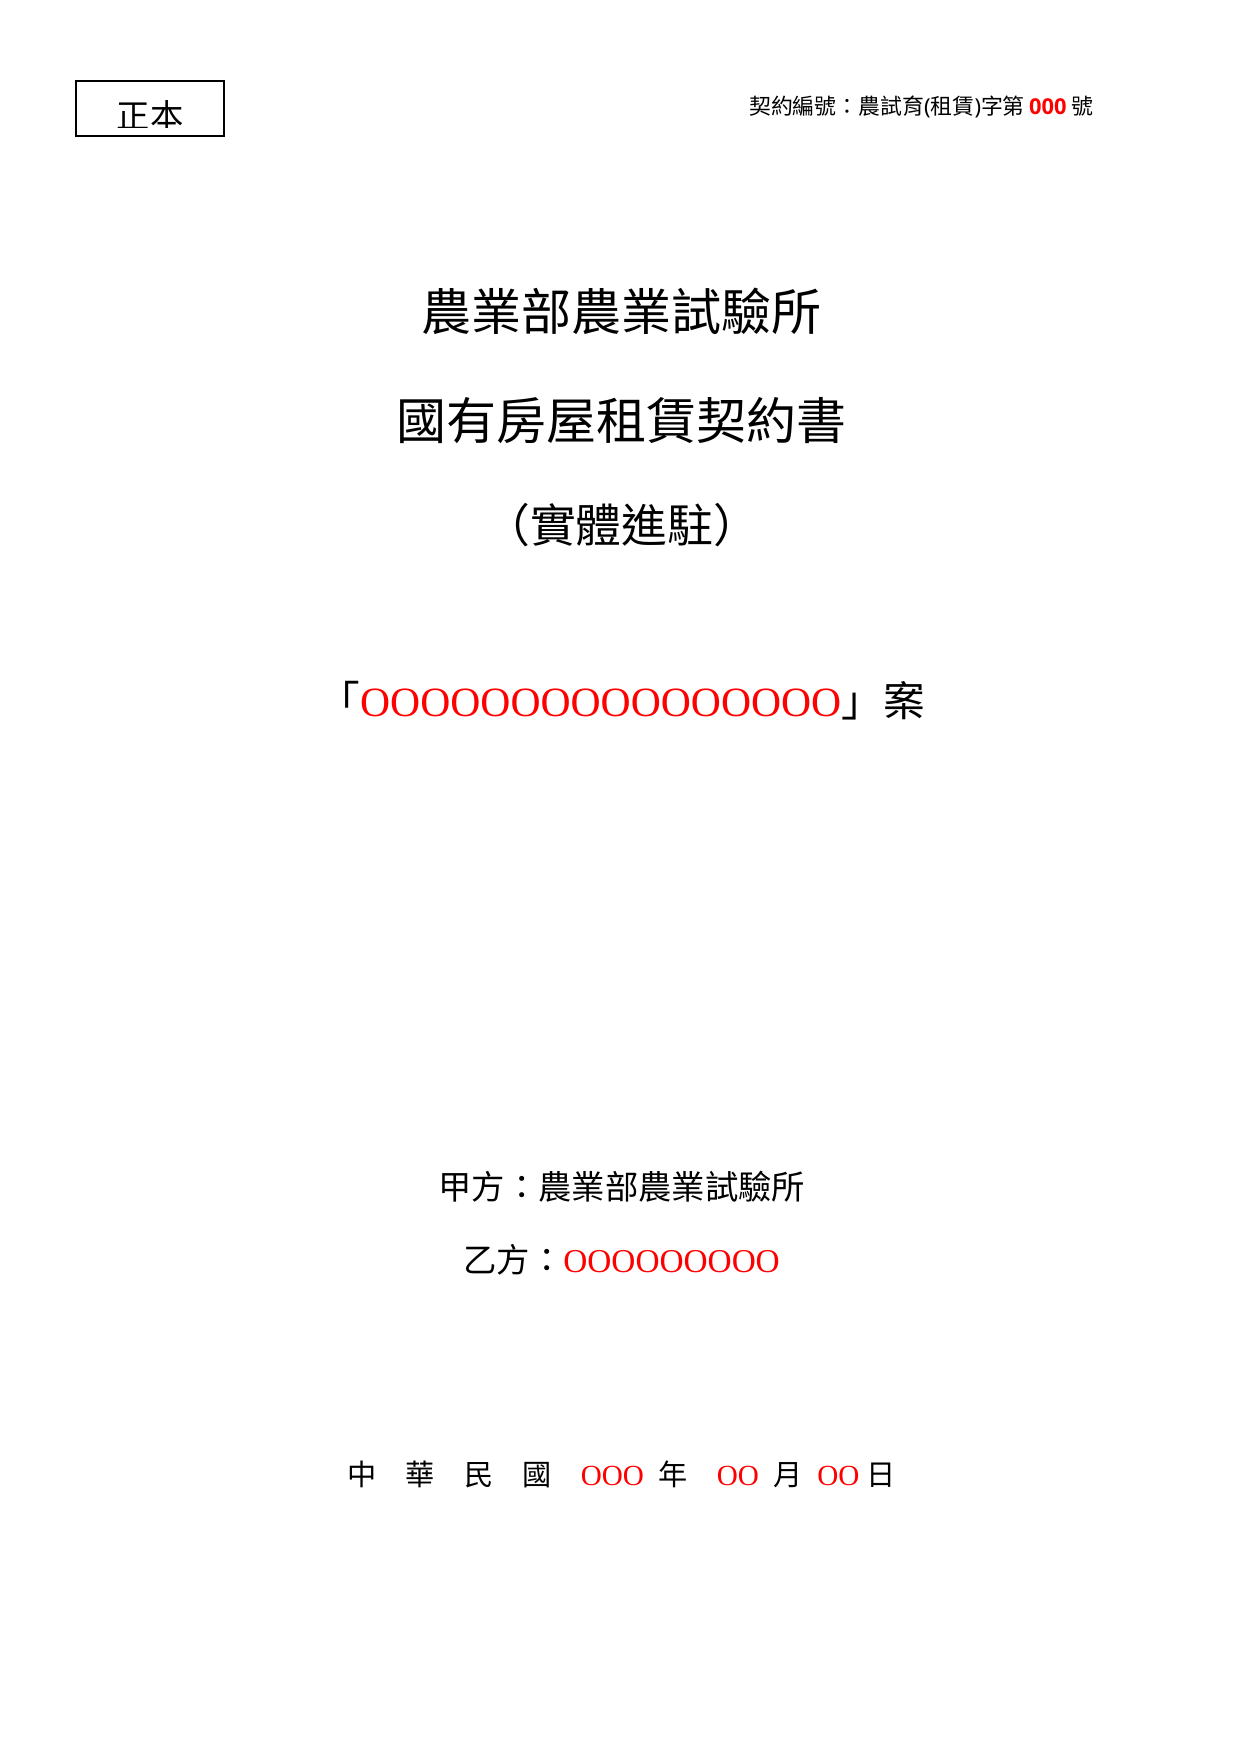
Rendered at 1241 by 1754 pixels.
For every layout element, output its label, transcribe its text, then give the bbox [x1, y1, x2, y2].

text 「OOOOOOOOOOOOOOOO」案 [150, 668, 1093, 728]
text 國有房屋租賃契約書 [150, 381, 1093, 453]
text 甲方：農業部農業試驗所 [150, 1161, 1093, 1209]
text 正本 [92, 89, 208, 128]
text （實體進駐） [150, 489, 1093, 556]
text 乙方：OOOOOOOOO [150, 1233, 1093, 1282]
text 中 華 民 國 OOO 年 OO 月 OO 日 [150, 1431, 1093, 1493]
text 農業部農業試驗所 [150, 272, 1093, 345]
